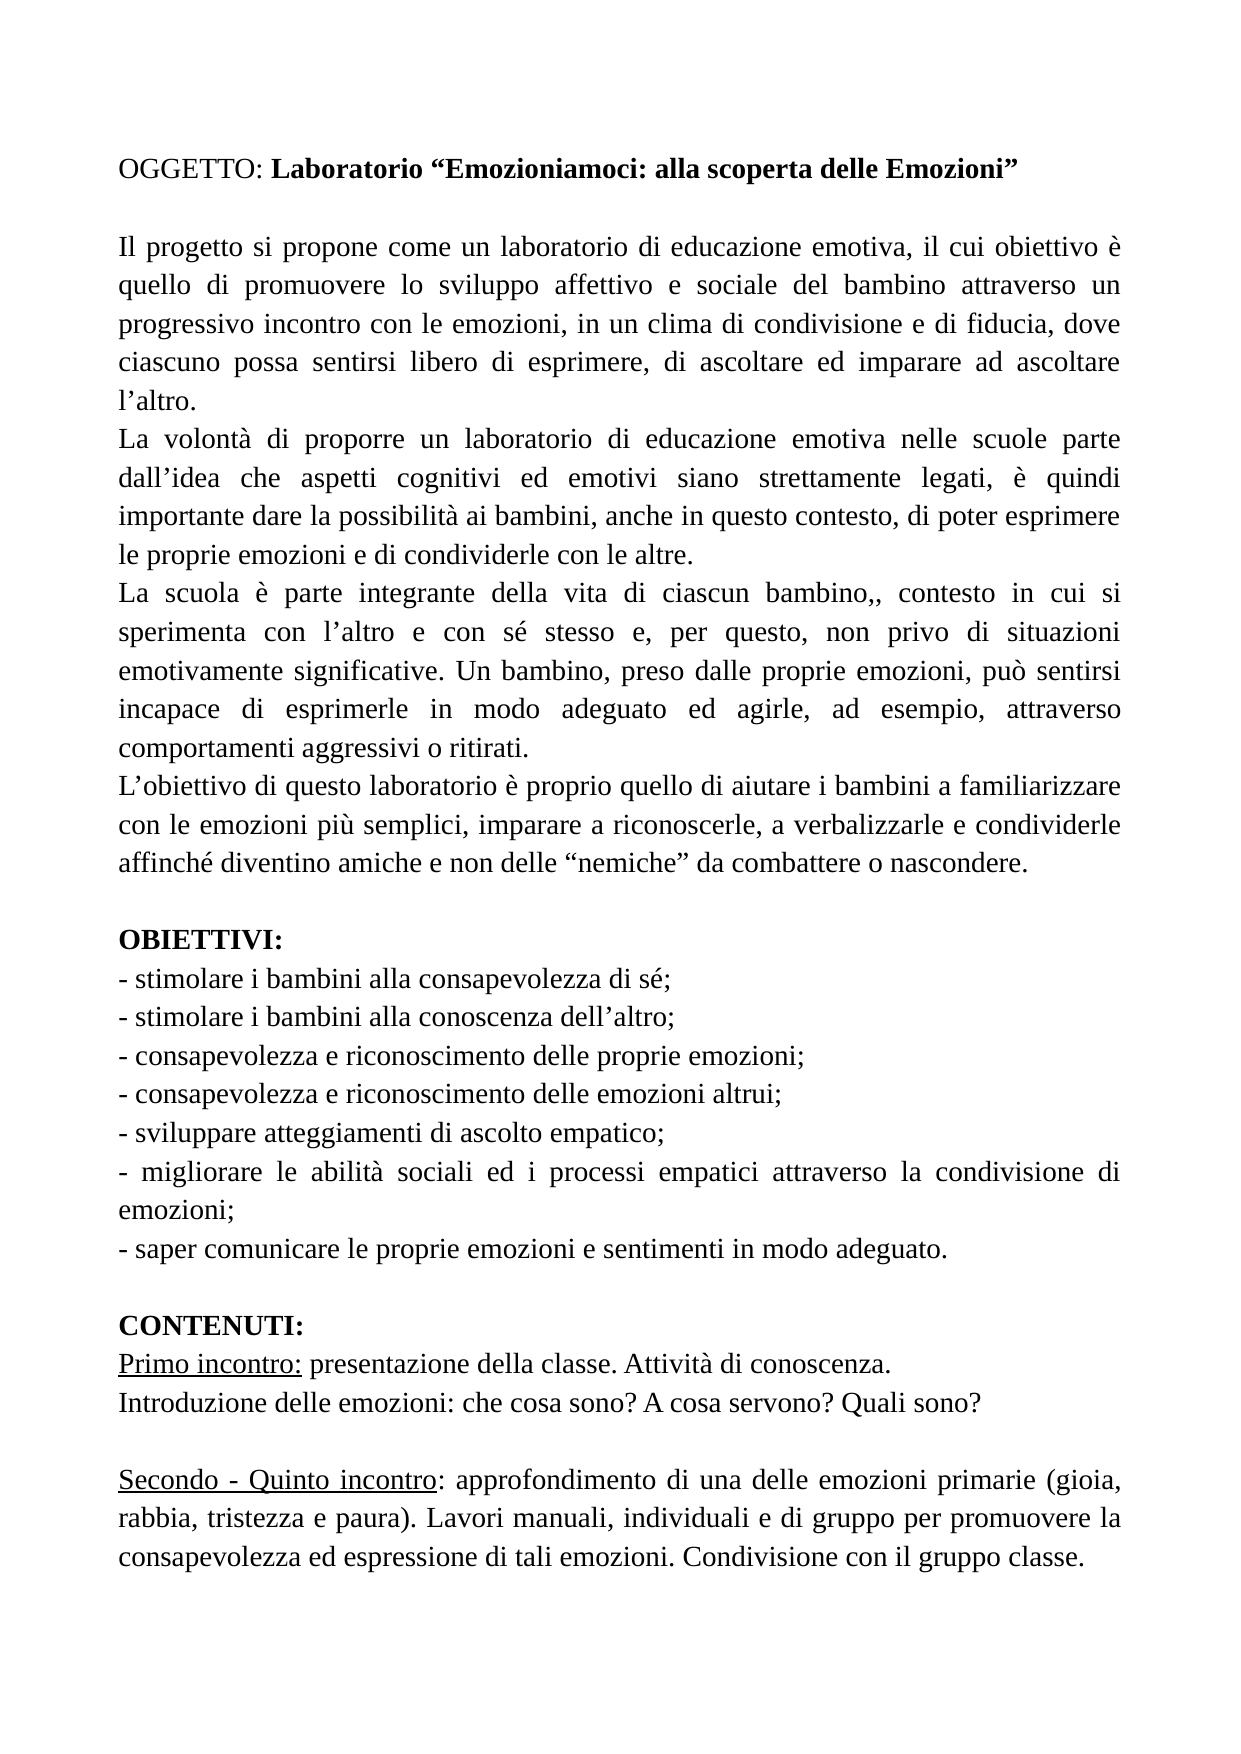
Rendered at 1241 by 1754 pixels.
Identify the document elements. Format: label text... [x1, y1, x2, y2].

text - stimolare i bambini alla conoscenza dell’altro; [118, 999, 1122, 1033]
text - migliorare le abilità sociali ed i processi empatici attraverso la condivisione di emozioni; [118, 1154, 1122, 1226]
text La volontà di proporre un laboratorio di educazione emotiva nelle scuole parte dall’idea che aspetti cognitivi ed emotivi siano strettamente legati, è quindi importante dare la possibilità ai bambini, anche in questo contesto, di poter esprimere le proprie emozioni e di condividerle con le altre. [118, 421, 1122, 571]
text Il progetto si propone come un laboratorio di educazione emotiva, il cui obiettivo è quello di promuovere lo sviluppo affettivo e sociale del bambino attraverso un progressivo incontro con le emozioni, in un clima di condivisione e di fiducia, dove ciascuno possa sentirsi libero di esprimere, di ascoltare ed imparare ad ascoltare l’altro. [118, 229, 1122, 416]
text CONTENUTI: [118, 1308, 1122, 1341]
text - stimolare i bambini alla consapevolezza di sé; [118, 961, 1122, 994]
text Secondo - Quinto incontro: approfondimento di una delle emozioni primarie (gioia, rabbia, tristezza e paura). Lavori manuali, individuali e di gruppo per promuovere la consapevolezza ed espressione di tali emozioni. Condivisione con il gruppo classe. [118, 1462, 1122, 1573]
text OGGETTO: Laboratorio “Emozioniamoci: alla scoperta delle Emozioni” [118, 152, 1122, 185]
text - consapevolezza e riconoscimento delle proprie emozioni; [118, 1038, 1122, 1072]
text - sviluppare atteggiamenti di ascolto empatico; [118, 1115, 1122, 1149]
text L’obiettivo di questo laboratorio è proprio quello di aiutare i bambini a familiarizzare con le emozioni più semplici, imparare a riconoscerle, a verbalizzarle e condividerle affinché diventino amiche e non delle “nemiche” da combattere o nascondere. [118, 768, 1122, 879]
text OBIETTIVI: [118, 922, 1122, 956]
text - saper comunicare le proprie emozioni e sentimenti in modo adeguato. [118, 1231, 1122, 1264]
text - consapevolezza e riconoscimento delle emozioni altrui; [118, 1077, 1122, 1110]
text Primo incontro: presentazione della classe. Attività di conoscenza. [118, 1346, 1122, 1380]
text La scuola è parte integrante della vita di ciascun bambino,, contesto in cui si sperimenta con l’altro e con sé stesso e, per questo, non privo di situazioni emotivamente significative. Un bambino, preso dalle proprie emozioni, può sentirsi incapace di esprimerle in modo adeguato ed agirle, ad esempio, attraverso comportamenti aggressivi o ritirati. [118, 576, 1122, 763]
text Introduzione delle emozioni: che cosa sono? A cosa servono? Quali sono? [118, 1385, 1122, 1418]
